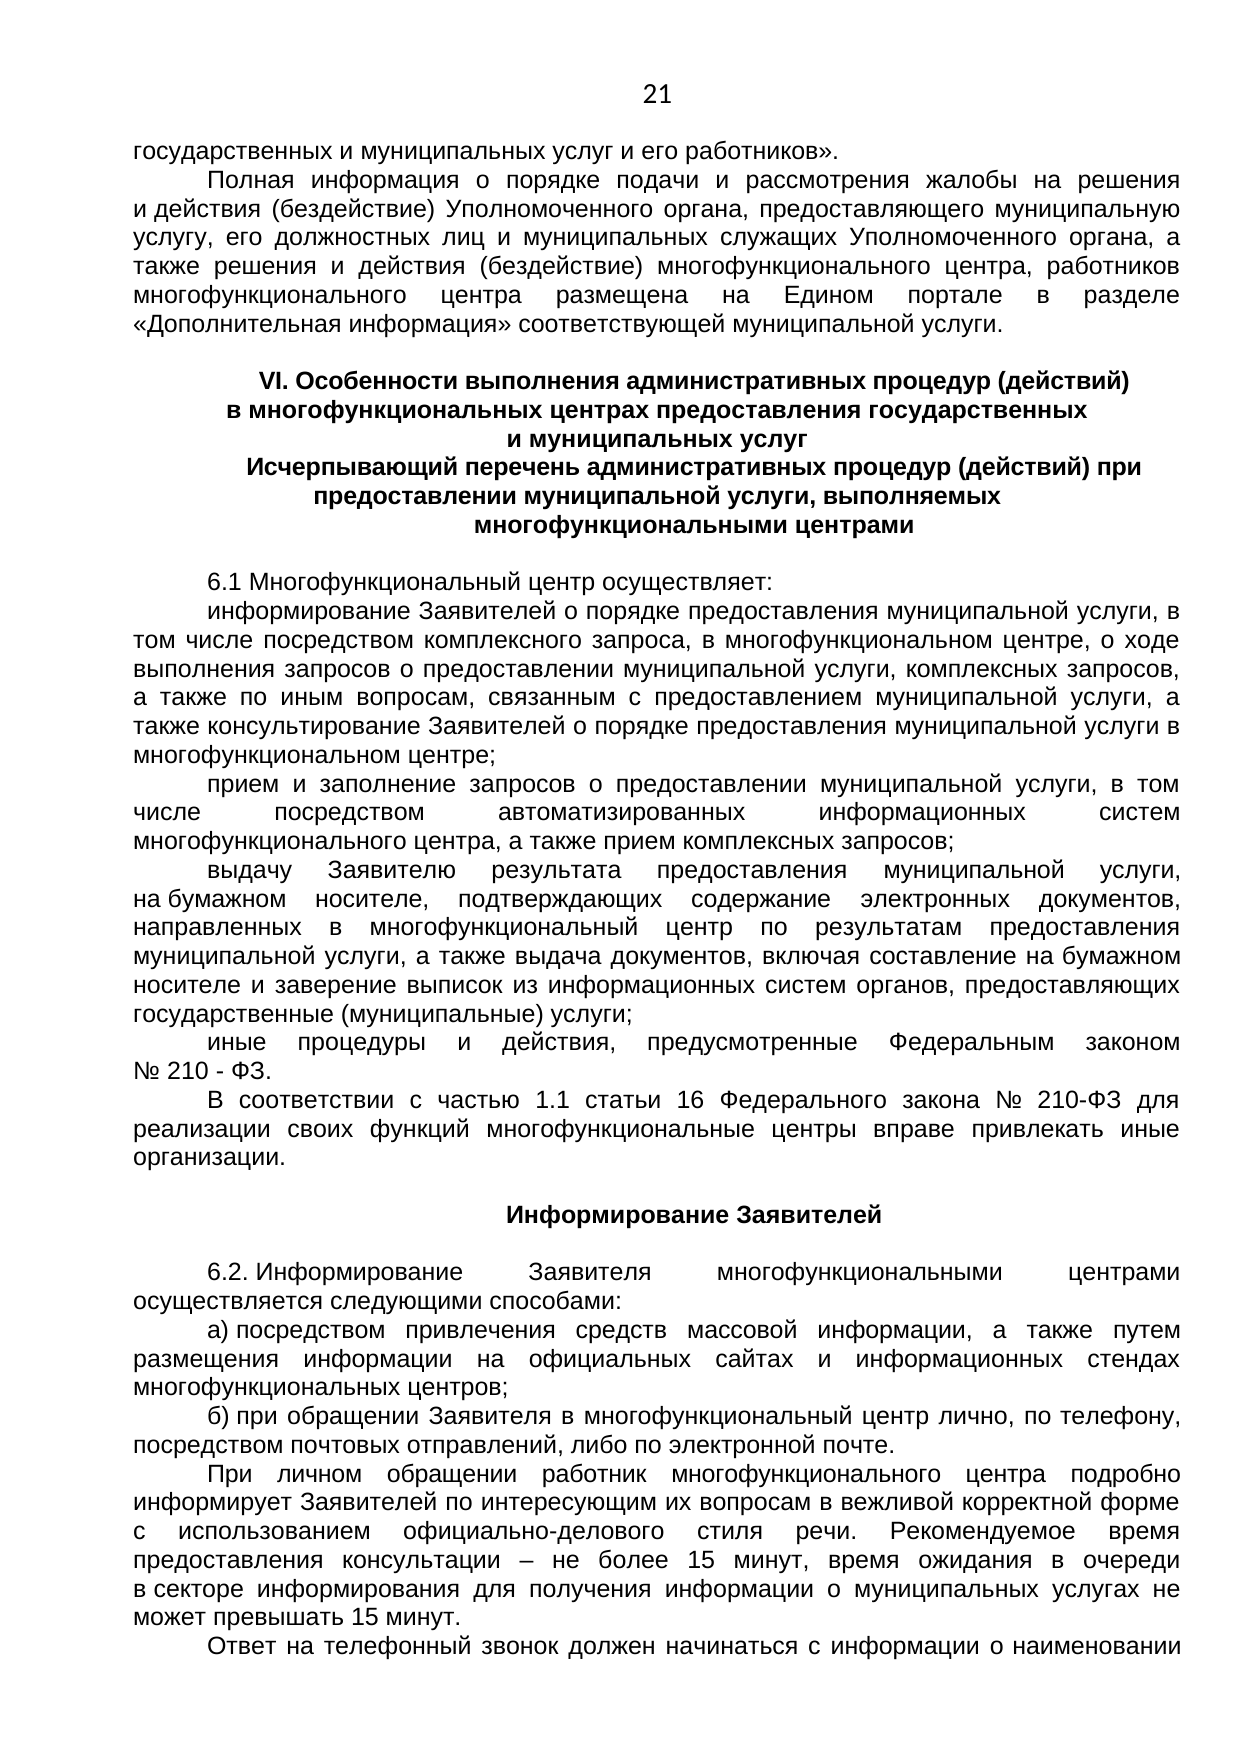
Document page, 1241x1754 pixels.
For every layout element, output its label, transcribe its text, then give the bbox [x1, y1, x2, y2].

text выдачу Заявителю результата предоставления муниципальной услуги, на бумажном носителе, подтверждающих содержание электронных документов, направленных в многофункциональный центр по результатам предоставления муниципальной услуги, а также выдача документов, включая составление на бумажном носителе и заверение выписок из информационных систем органов, предоставляющих государственные (муниципальные) услуги; [133, 855, 1181, 1027]
text информирование Заявителей о порядке предоставления муниципальной услуги, в том числе посредством комплексного запроса, в многофункциональном центре, о ходе выполнения запросов о предоставлении муниципальной услуги, комплексных запросов, а также по иным вопросам, связанным с предоставлением муниципальной услуги, а также консультирование Заявителей о порядке предоставления муниципальной услуги в многофункциональном центре; [133, 596, 1181, 768]
text При личном обращении работник многофункционального центра подробно информирует Заявителей по интересующим их вопросам в вежливой корректной форме с использованием официально-делового стиля речи. Рекомендуемое время предоставления консультации – не более 15 минут, время ожидания в очереди в секторе информирования для получения информации о муниципальных услугах не может превышать 15 минут. [133, 1458, 1181, 1631]
text Исчерпывающий перечень административных процедур (действий) при предоставлении муниципальной услуги, выполняемых [133, 452, 1181, 510]
text иные процедуры и действия, предусмотренные Федеральным законом № 210 - ФЗ. [133, 1027, 1181, 1085]
text VI. Особенности выполнения административных процедур (действий) в многофункциональных центрах предоставления государственных и муниципальных услуг [133, 366, 1181, 452]
text прием и заполнение запросов о предоставлении муниципальной услуги, в том числе посредством автоматизированных информационных систем многофункционального центра, а также прием комплексных запросов; [133, 768, 1181, 855]
text Полная информация о порядке подачи и рассмотрения жалобы на решения и действия (бездействие) Уполномоченного органа, предоставляющего муниципальную услугу, его должностных лиц и муниципальных служащих Уполномоченного органа, а также решения и действия (бездействие) многофункционального центра, работников многофункционального центра размещена на Едином портале в разделе «Дополнительная информация» соответствующей муниципальной услуги. [133, 165, 1181, 337]
text государственных и муниципальных услуг и его работников». [133, 136, 1181, 165]
text б) при обращении Заявителя в многофункциональный центр лично, по телефону, посредством почтовых отправлений, либо по электронной почте. [133, 1401, 1181, 1458]
text а) посредством привлечения средств массовой информации, а также путем размещения информации на официальных сайтах и информационных стендах многофункциональных центров; [133, 1315, 1181, 1401]
text многофункциональными центрами [133, 510, 1181, 538]
text В соответствии с частью 1.1 статьи 16 Федерального закона № 210-ФЗ для реализации своих функций многофункциональные центры вправе привлекать иные организации. [133, 1085, 1181, 1171]
text 6.2. Информирование Заявителя многофункциональными центрами осуществляется следующими способами: [133, 1257, 1181, 1315]
text Информирование Заявителей [133, 1200, 1181, 1228]
text 6.1 Многофункциональный центр осуществляет: [133, 567, 1181, 596]
text Ответ на телефонный звонок должен начинаться с информации о наименовании [133, 1631, 1181, 1660]
